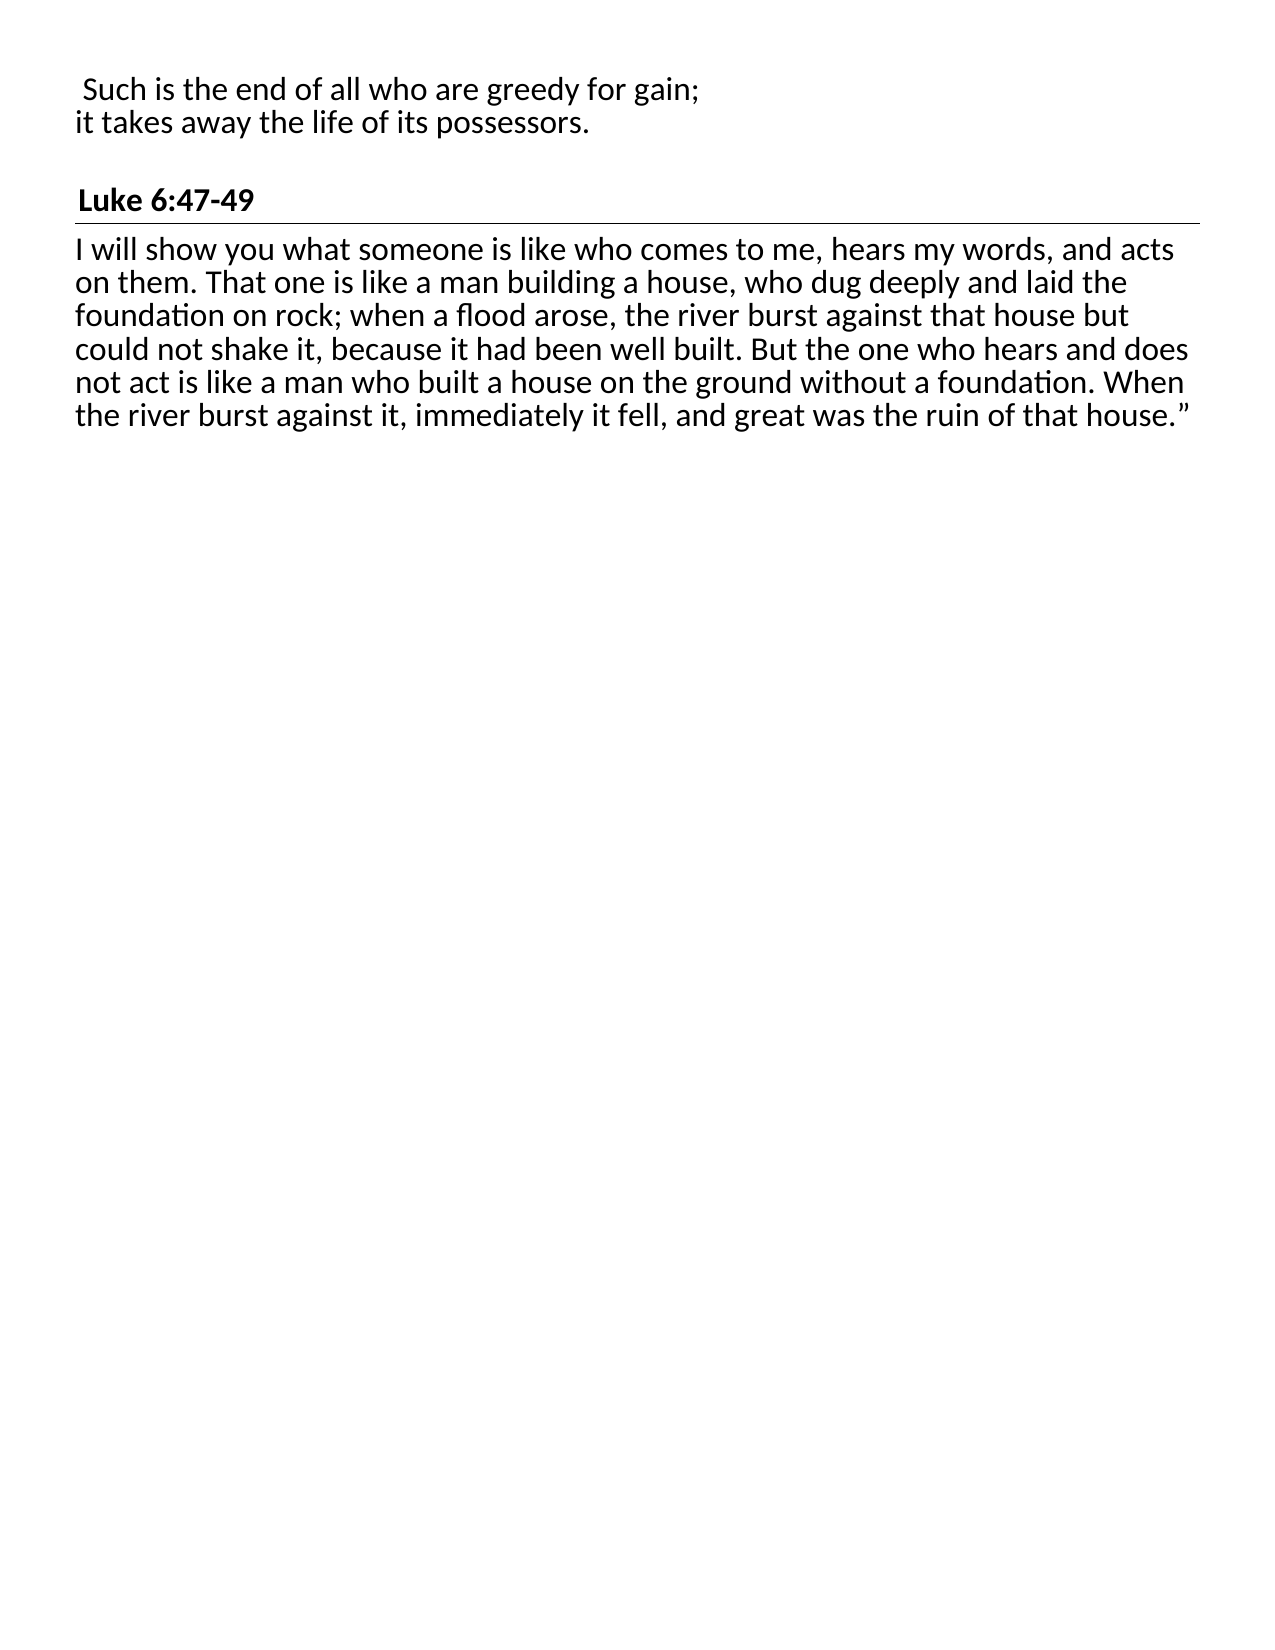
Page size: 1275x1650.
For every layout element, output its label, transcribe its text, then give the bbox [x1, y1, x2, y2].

text I will show you what someone is like who comes to me, hears my words, and acts on them. That one is like a man building a house, who dug deeply and laid the foundation on rock; when a flood arose, the river burst against that house but could not shake it, because it had been well built. But the one who hears and does not act is like a man who built a house on the ground without a foundation. When the river burst against it, immediately it fell, and great was the ruin of that house.” [75, 235, 1200, 435]
text Such is the end of all who are greedy for gain; it takes away the life of its possessors. [75, 75, 1200, 142]
subtitle Luke 6:47-49 [75, 183, 1200, 223]
